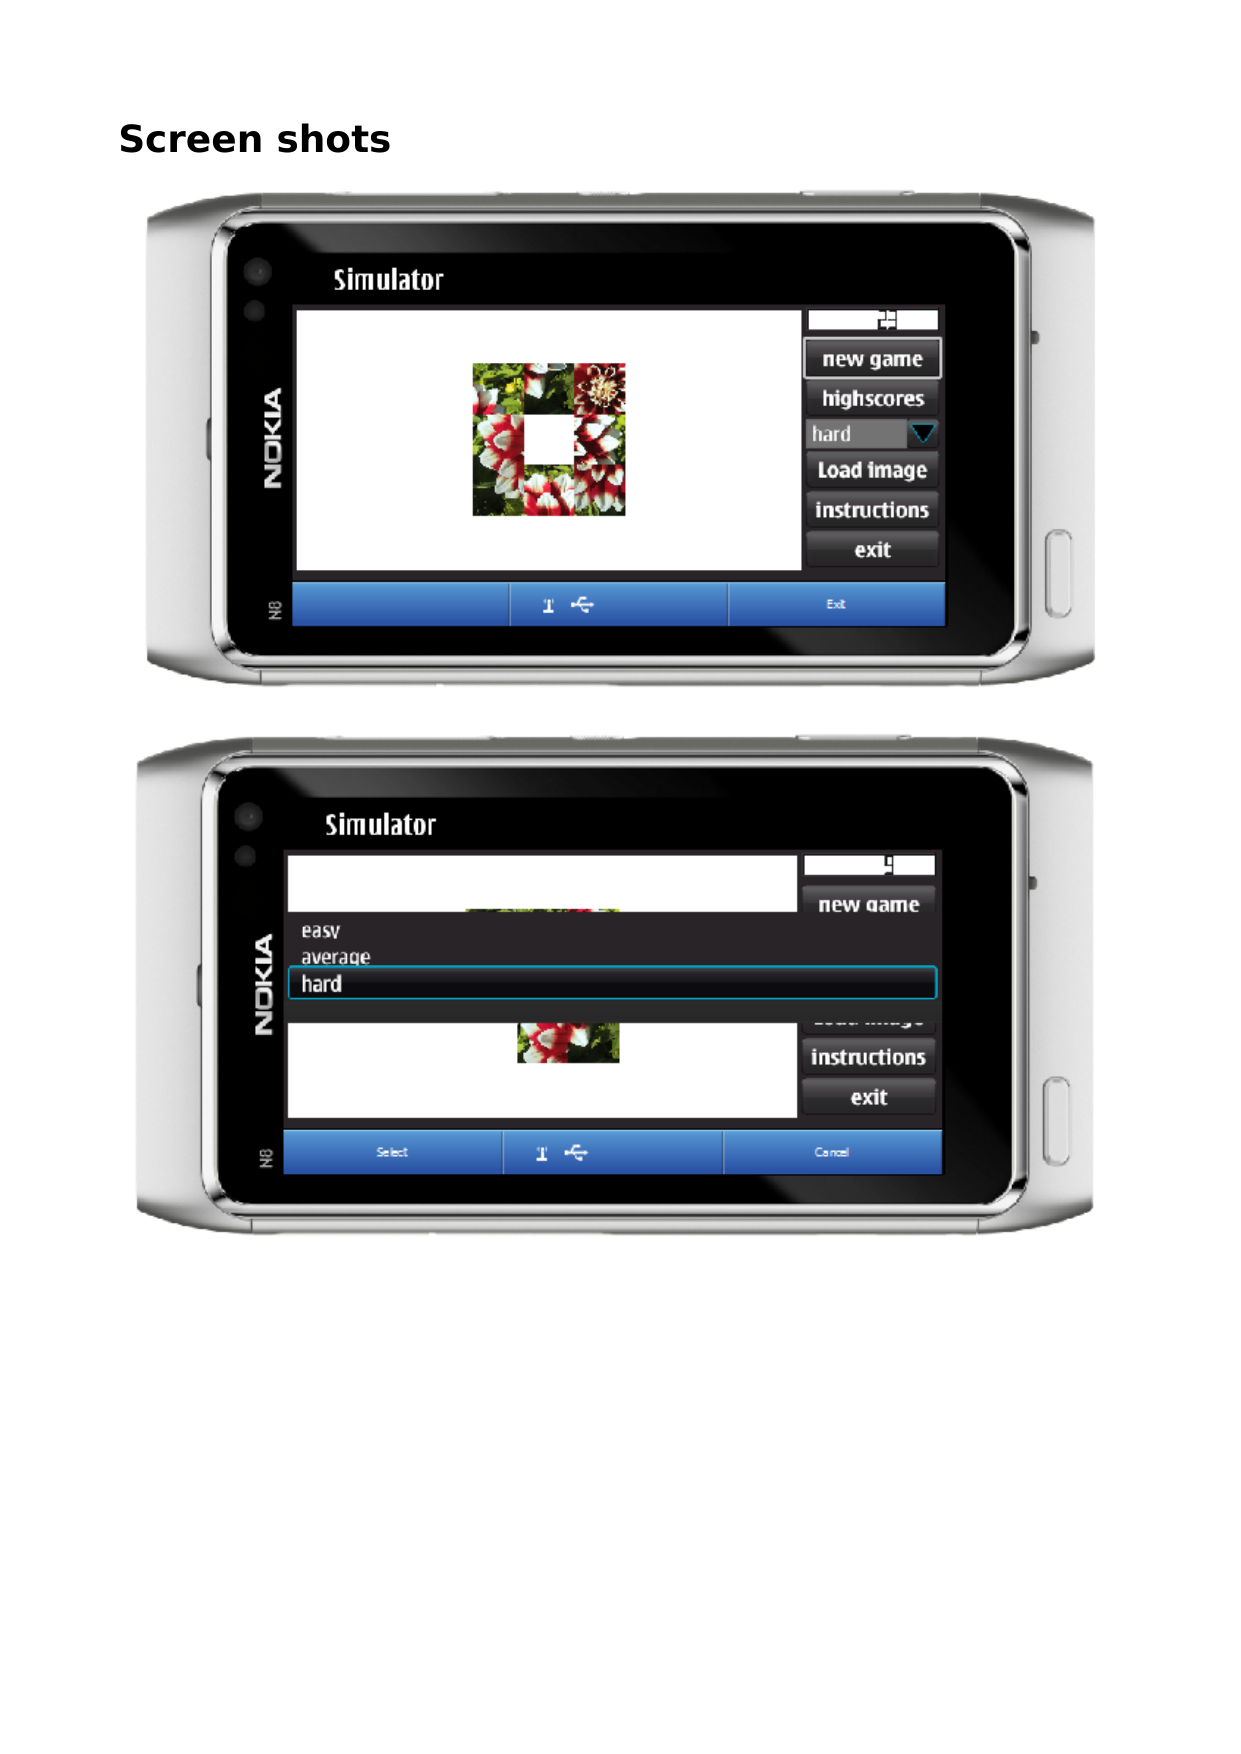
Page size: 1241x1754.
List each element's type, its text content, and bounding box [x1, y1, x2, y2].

subtitle Screen shots [118, 118, 1122, 162]
picture [118, 174, 1123, 710]
picture [118, 721, 1123, 1253]
